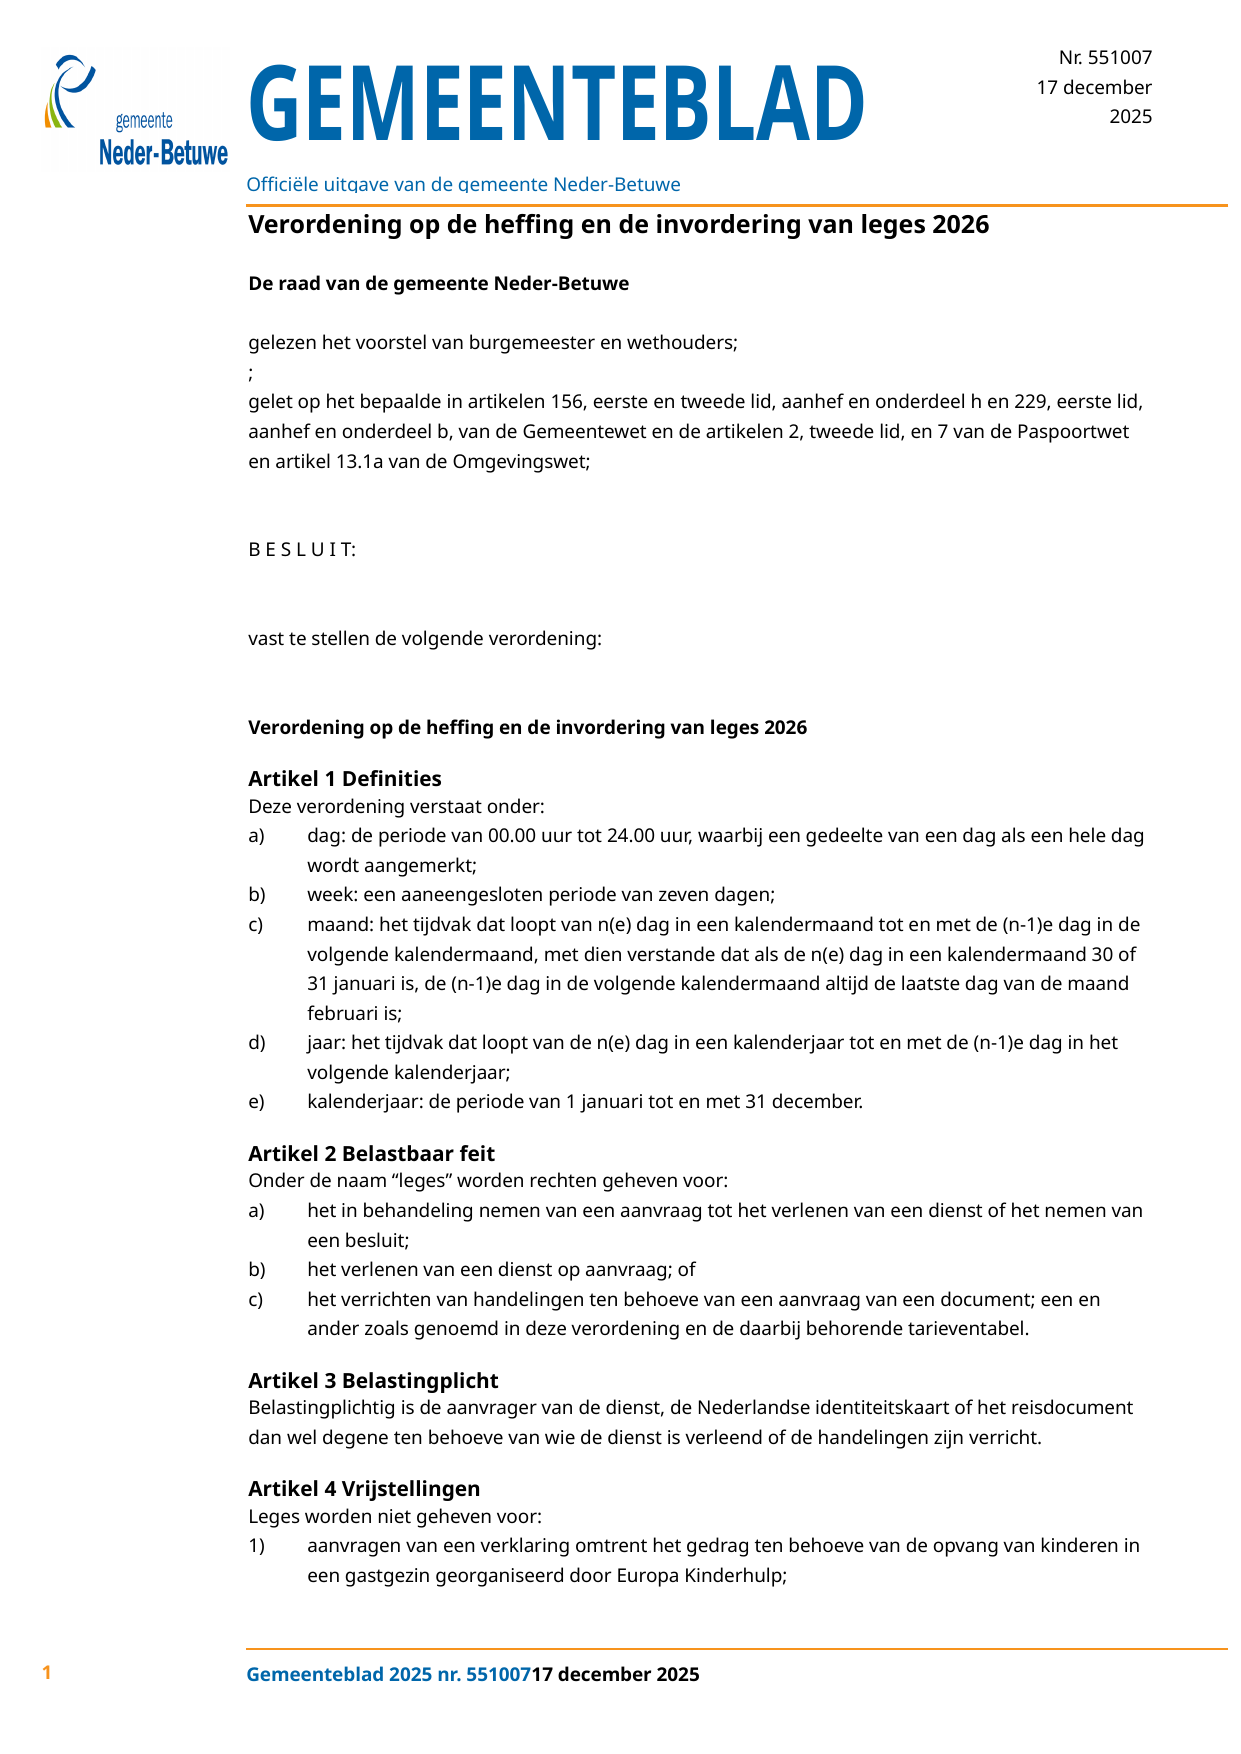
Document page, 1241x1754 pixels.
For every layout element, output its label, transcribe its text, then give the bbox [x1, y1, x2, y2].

list aanvragen van een verklaring omtrent het gedrag ten behoeve van de opvang van kinderen in een gastgezin georganiseerd door Europa Kinderhulp; [248, 1532, 1152, 1588]
text B E S L U I T: [248, 537, 1152, 562]
text gelezen het voorstel van burgemeester en wethouders; [248, 329, 1152, 355]
list dag: de periode van 00.00 uur tot 24.00 uur, waarbij een gedeelte van een dag als een hele dag wordt aangemerkt; [248, 822, 1152, 878]
text ; [248, 359, 1152, 385]
list week: een aaneengesloten periode van zeven dagen; [248, 882, 1152, 907]
text Deze verordening verstaat onder: [248, 793, 1152, 819]
text Artikel 3 Belastingplicht [248, 1366, 1152, 1394]
list maand: het tijdvak dat loopt van n(e) dag in een kalendermaand tot en met de (n-1)e dag in de volgende kalendermaand, met dien verstande dat als de n(e) dag in een kalendermaand 30 of 31 januari is, de (n-1)e dag in de volgende kalendermaand altijd de laatste dag van de maand februari is; [248, 911, 1152, 1026]
text Artikel 1 Definities [248, 764, 1152, 793]
text Verordening op de heffing en de invordering van leges 2026 [248, 714, 1152, 740]
list het in behandeling nemen van een aanvraag tot het verlenen van een dienst of het nemen van een besluit; [248, 1197, 1152, 1252]
list jaar: het tijdvak dat loopt van de n(e) dag in een kalenderjaar tot en met de (n-1)e dag in het volgende kalenderjaar; [248, 1029, 1152, 1085]
text Artikel 4 Vrijstellingen [248, 1474, 1152, 1503]
text De raad van de gemeente Neder-Betuwe [248, 270, 1152, 296]
list kalenderjaar: de periode van 1 januari tot en met 31 december. [248, 1089, 1152, 1114]
list het verlenen van een dienst op aanvraag; of [248, 1256, 1152, 1282]
picture [41, 47, 231, 172]
list het verrichten van handelingen ten behoeve van een aanvraag van een document; een en ander zoals genoemd in deze verordening en de daarbij behorende tarieventabel. [248, 1286, 1152, 1341]
text vast te stellen de volgende verordening: [248, 625, 1152, 651]
text gelet op het bepaalde in artikelen 156, eerste en tweede lid, aanhef en onderdeel h en 229, eerste lid, aanhef en onderdeel b, van de Gemeentewet en de artikelen 2, tweede lid, en 7 van de Paspoortwet en artikel 13.1a van de Omgevingswet; [248, 389, 1152, 473]
text Artikel 2 Belastbaar feit [248, 1139, 1152, 1168]
text Verordening op de heffing en de invordering van leges 2026 [248, 207, 1152, 241]
text Belastingplichtig is de aanvrager van de dienst, de Nederlandse identiteitskaart of het reisdocument dan wel degene ten behoeve van wie de dienst is verleend of de handelingen zijn verricht. [248, 1394, 1152, 1450]
text Onder de naam “leges” worden rechten geheven voor: [248, 1168, 1152, 1193]
text Leges worden niet geheven voor: [248, 1503, 1152, 1528]
